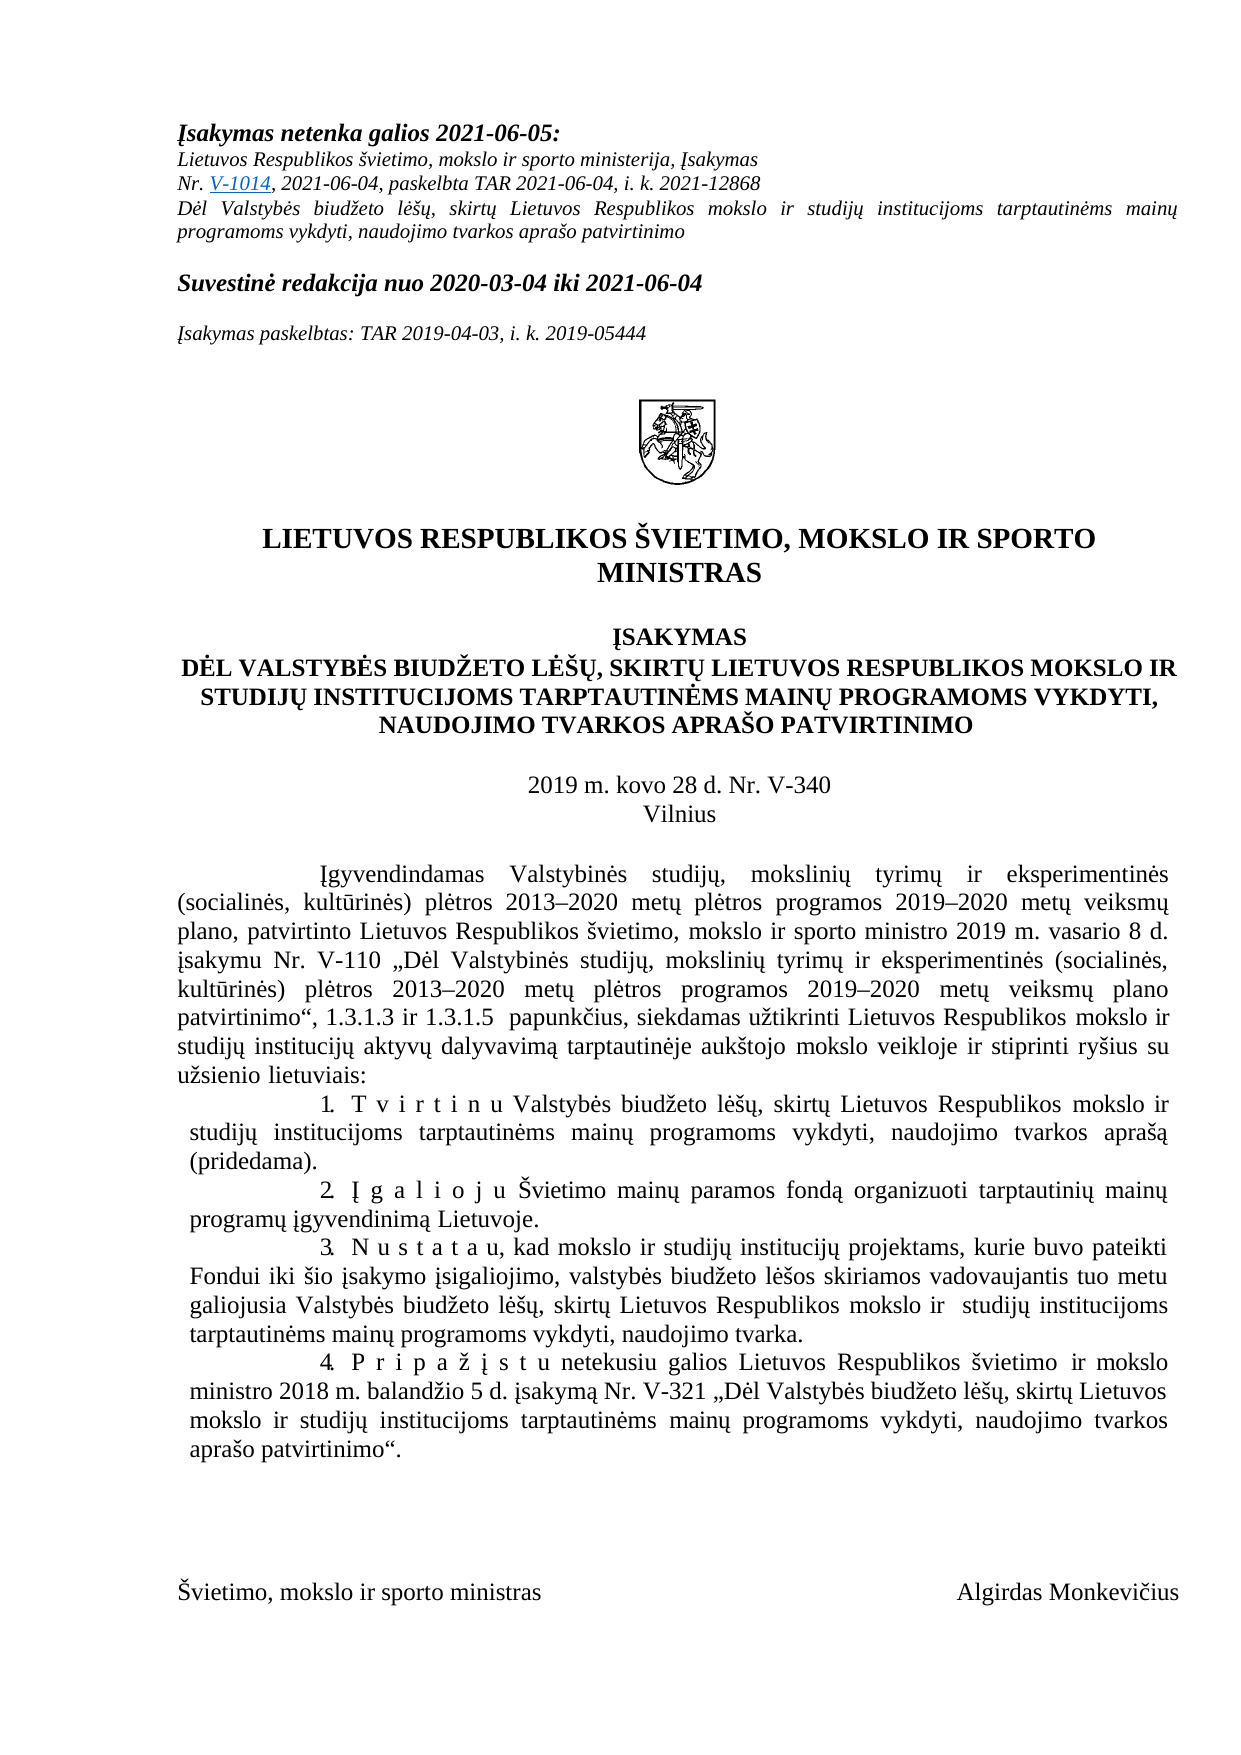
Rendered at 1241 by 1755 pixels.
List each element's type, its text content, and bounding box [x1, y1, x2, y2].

text 2019 m. kovo 28 d. Nr. V-340 [177, 770, 1182, 799]
text 3. N u s t a t a u, kad mokslo ir studijų institucijų projektams, kurie buvo pateikti Fondui iki šio įsakymo įsigaliojimo, valstybės biudžeto lėšos skiriamos vadovaujantis tuo metu galiojusia Valstybės biudžeto lėšų, skirtų Lietuvos Respublikos mokslo ir studijų institucijoms tarptautinėms mainų programoms vykdyti, naudojimo tvarka. [189, 1232, 1168, 1347]
text DĖL VALSTYBĖS BIUDŽETO LĖŠŲ, SKIRTŲ LIETUVOS RESPUBLIKOS MOKSLO IR STUDIJŲ INSTITUCIJOMS TARPTAUTINĖMS MAINŲ PROGRAMOMS VYKDYTI, NAUDOJIMO TVARKOS APRAŠO PATVIRTINIMO [177, 653, 1182, 739]
text Suvestinė redakcija nuo 2020-03-04 iki 2021-06-04 [177, 268, 1182, 296]
text Dėl Valstybės biudžeto lėšų, skirtų Lietuvos Respublikos mokslo ir studijų institucijoms tarptautinėms mainų programoms vykdyti, naudojimo tvarkos aprašo patvirtinimo [177, 195, 1182, 243]
text ĮSAKYMAS [177, 622, 1182, 651]
text Įgyvendindamas Valstybinės studijų, mokslinių tyrimų ir eksperimentinės (socialinės, kultūrinės) plėtros 2013–2020 metų plėtros programos 2019–2020 metų veiksmų plano, patvirtinto Lietuvos Respublikos švietimo, mokslo ir sporto ministro 2019 m. vasario 8 d. įsakymu Nr. V-110 „Dėl Valstybinės studijų, mokslinių tyrimų ir eksperimentinės (socialinės, kultūrinės) plėtros 2013–2020 metų plėtros programos 2019–2020 metų veiksmų plano patvirtinimo“, 1.3.1.3 ir 1.3.1.5 papunkčius, siekdamas užtikrinti Lietuvos Respublikos mokslo ir studijų institucijų aktyvų dalyvavimą tarptautinėje aukštojo mokslo veikloje ir stiprinti ryšius su užsienio lietuviais: [177, 859, 1169, 1089]
text LIETUVOS RESPUBLIKOS ŠVIETIMO, MOKSLO IR SPORTO MINISTRAS [177, 521, 1182, 588]
text 2. Į g a l i o j u Švietimo mainų paramos fondą organizuoti tarptautinių mainų programų įgyvendinimą Lietuvoje. [189, 1175, 1168, 1232]
text Lietuvos Respublikos švietimo, mokslo ir sporto ministerija, Įsakymas [177, 147, 1182, 171]
text Nr. V-1014, 2021-06-04, paskelbta TAR 2021-06-04, i. k. 2021-12868 [177, 171, 1182, 195]
text Įsakymas paskelbtas: TAR 2019-04-03, i. k. 2019-05444 [177, 320, 1182, 344]
text 1. T v i r t i n u Valstybės biudžeto lėšų, skirtų Lietuvos Respublikos mokslo ir studijų institucijoms tarptautinėms mainų programoms vykdyti, naudojimo tvarkos aprašą (pridedama). [189, 1089, 1169, 1175]
text Vilnius [177, 799, 1182, 828]
text Švietimo, mokslo ir sporto ministras Algirdas Monkevičius [177, 1577, 1182, 1606]
text Įsakymas netenka galios 2021-06-05: [177, 118, 1182, 147]
text 4. P r i p a ž į s t u netekusiu galios Lietuvos Respublikos švietimo ir mokslo ministro 2018 m. balandžio 5 d. įsakymą Nr. V-321 „Dėl Valstybės biudžeto lėšų, skirtų Lietuvos mokslo ir studijų institucijoms tarptautinėms mainų programoms vykdyti, naudojimo tvarkos aprašo patvirtinimo“. [189, 1347, 1168, 1462]
